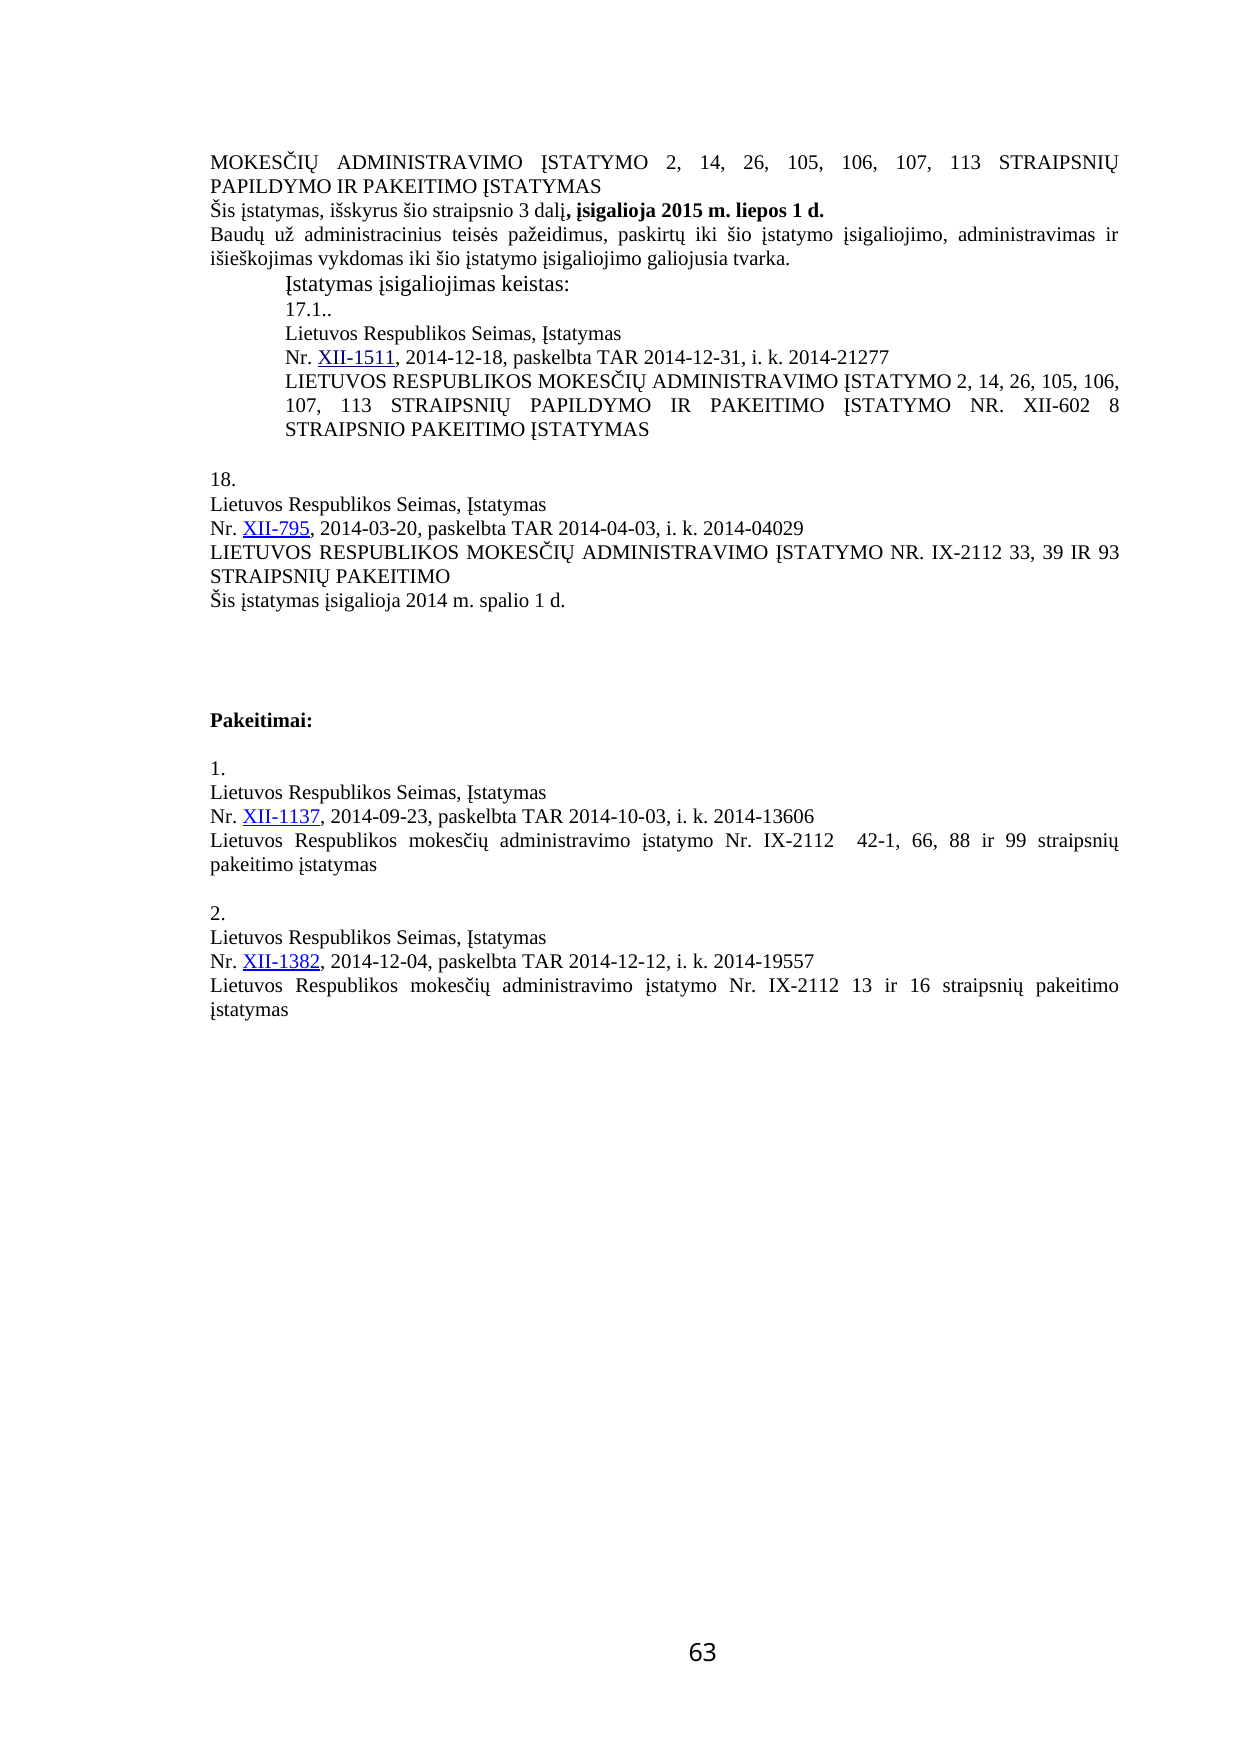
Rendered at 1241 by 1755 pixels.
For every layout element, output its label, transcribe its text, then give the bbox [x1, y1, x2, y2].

text 17.1.. [210, 297, 1120, 321]
text LIETUVOS RESPUBLIKOS MOKESČIŲ ADMINISTRAVIMO ĮSTATYMO 2, 14, 26, 105, 106, 107, 113 STRAIPSNIŲ PAPILDYMO IR PAKEITIMO ĮSTATYMO NR. XII-602 8 STRAIPSNIO PAKEITIMO ĮSTATYMAS [285, 369, 1120, 441]
text Šis įstatymas įsigalioja 2014 m. spalio 1 d. [210, 588, 1120, 612]
text MOKESČIŲ ADMINISTRAVIMO ĮSTATYMO 2, 14, 26, 105, 106, 107, 113 STRAIPSNIŲ PAPILDYMO IR PAKEITIMO ĮSTATYMAS [210, 150, 1120, 198]
text Šis įstatymas, išskyrus šio straipsnio 3 dalį, įsigalioja 2015 m. liepos 1 d. [210, 198, 1120, 222]
text Lietuvos Respublikos mokesčių administravimo įstatymo Nr. IX-2112 42-1, 66, 88 ir 99 straipsnių pakeitimo įstatymas [210, 828, 1120, 876]
text Lietuvos Respublikos mokesčių administravimo įstatymo Nr. IX-2112 13 ir 16 straipsnių pakeitimo įstatymas [210, 973, 1120, 1021]
text Lietuvos Respublikos Seimas, Įstatymas [210, 321, 1120, 345]
text Lietuvos Respublikos Seimas, Įstatymas [210, 924, 1120, 949]
text Nr. XII-1137, 2014-09-23, paskelbta TAR 2014-10-03, i. k. 2014-13606 [210, 804, 1120, 828]
text Įstatymas įsigaliojimas keistas: [210, 270, 1120, 297]
text 18. [210, 467, 1120, 491]
text LIETUVOS RESPUBLIKOS MOKESČIŲ ADMINISTRAVIMO ĮSTATYMO NR. IX-2112 33, 39 IR 93 STRAIPSNIŲ PAKEITIMO [210, 539, 1120, 588]
text Nr. XII-795, 2014-03-20, paskelbta TAR 2014-04-03, i. k. 2014-04029 [210, 516, 1120, 539]
text Baudų už administracinius teisės pažeidimus, paskirtų iki šio įstatymo įsigaliojimo, administravimas ir išieškojimas vykdomas iki šio įstatymo įsigaliojimo galiojusia tvarka. [210, 222, 1120, 270]
text Nr. XII-1511, 2014-12-18, paskelbta TAR 2014-12-31, i. k. 2014-21277 [210, 345, 1120, 369]
text 2. [210, 901, 1120, 924]
text Pakeitimai: [210, 708, 1120, 732]
text Lietuvos Respublikos Seimas, Įstatymas [210, 780, 1120, 804]
text Lietuvos Respublikos Seimas, Įstatymas [210, 491, 1120, 516]
text 1. [210, 756, 1120, 780]
text Nr. XII-1382, 2014-12-04, paskelbta TAR 2014-12-12, i. k. 2014-19557 [210, 949, 1120, 973]
